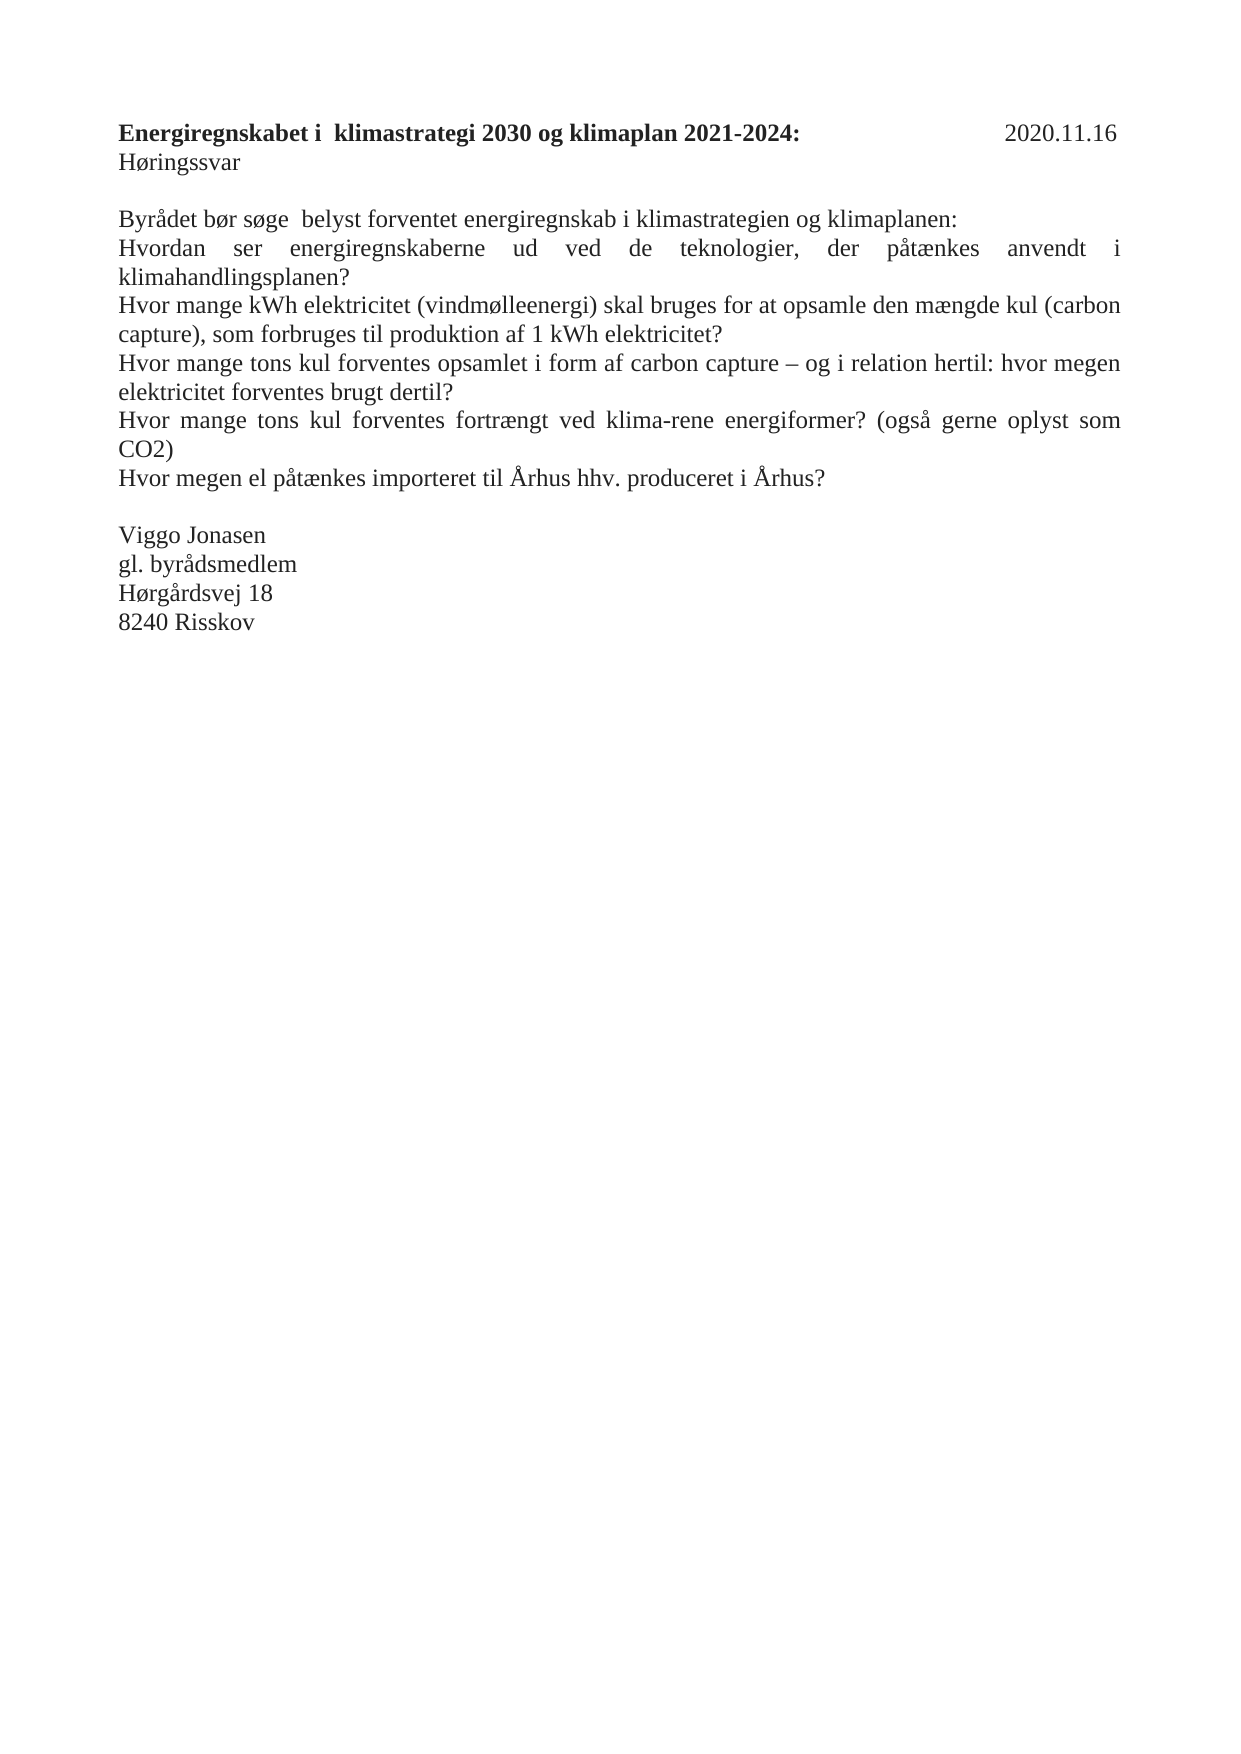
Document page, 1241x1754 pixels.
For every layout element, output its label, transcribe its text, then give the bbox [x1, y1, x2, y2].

text Hvor megen el påtænkes importeret til Århus hhv. produceret i Århus? [118, 463, 1122, 492]
text Høringssvar [118, 147, 1122, 176]
text Hvordan ser energiregnskaberne ud ved de teknologier, der påtænkes anvendt i klimahandlingsplanen? [118, 233, 1122, 291]
text Viggo Jonasen [118, 521, 1122, 549]
text Hørgårdsvej 18 [118, 578, 1122, 607]
text Byrådet bør søge belyst forventet energiregnskab i klimastrategien og klimaplanen: [118, 204, 1122, 233]
text 8240 Risskov [118, 607, 1122, 636]
text Hvor mange kWh elektricitet (vindmølleenergi) skal bruges for at opsamle den mængde kul (carbon capture), som forbruges til produktion af 1 kWh elektricitet? [118, 291, 1122, 348]
text Hvor mange tons kul forventes opsamlet i form af carbon capture – og i relation hertil: hvor megen elektricitet forventes brugt dertil? [118, 348, 1122, 406]
text Energiregnskabet i klimastrategi 2030 og klimaplan 2021-2024: 2020.11.16 [118, 118, 1122, 147]
text Hvor mange tons kul forventes fortrængt ved klima-rene energiformer? (også gerne oplyst som CO2) [118, 406, 1122, 463]
text gl. byrådsmedlem [118, 549, 1122, 578]
